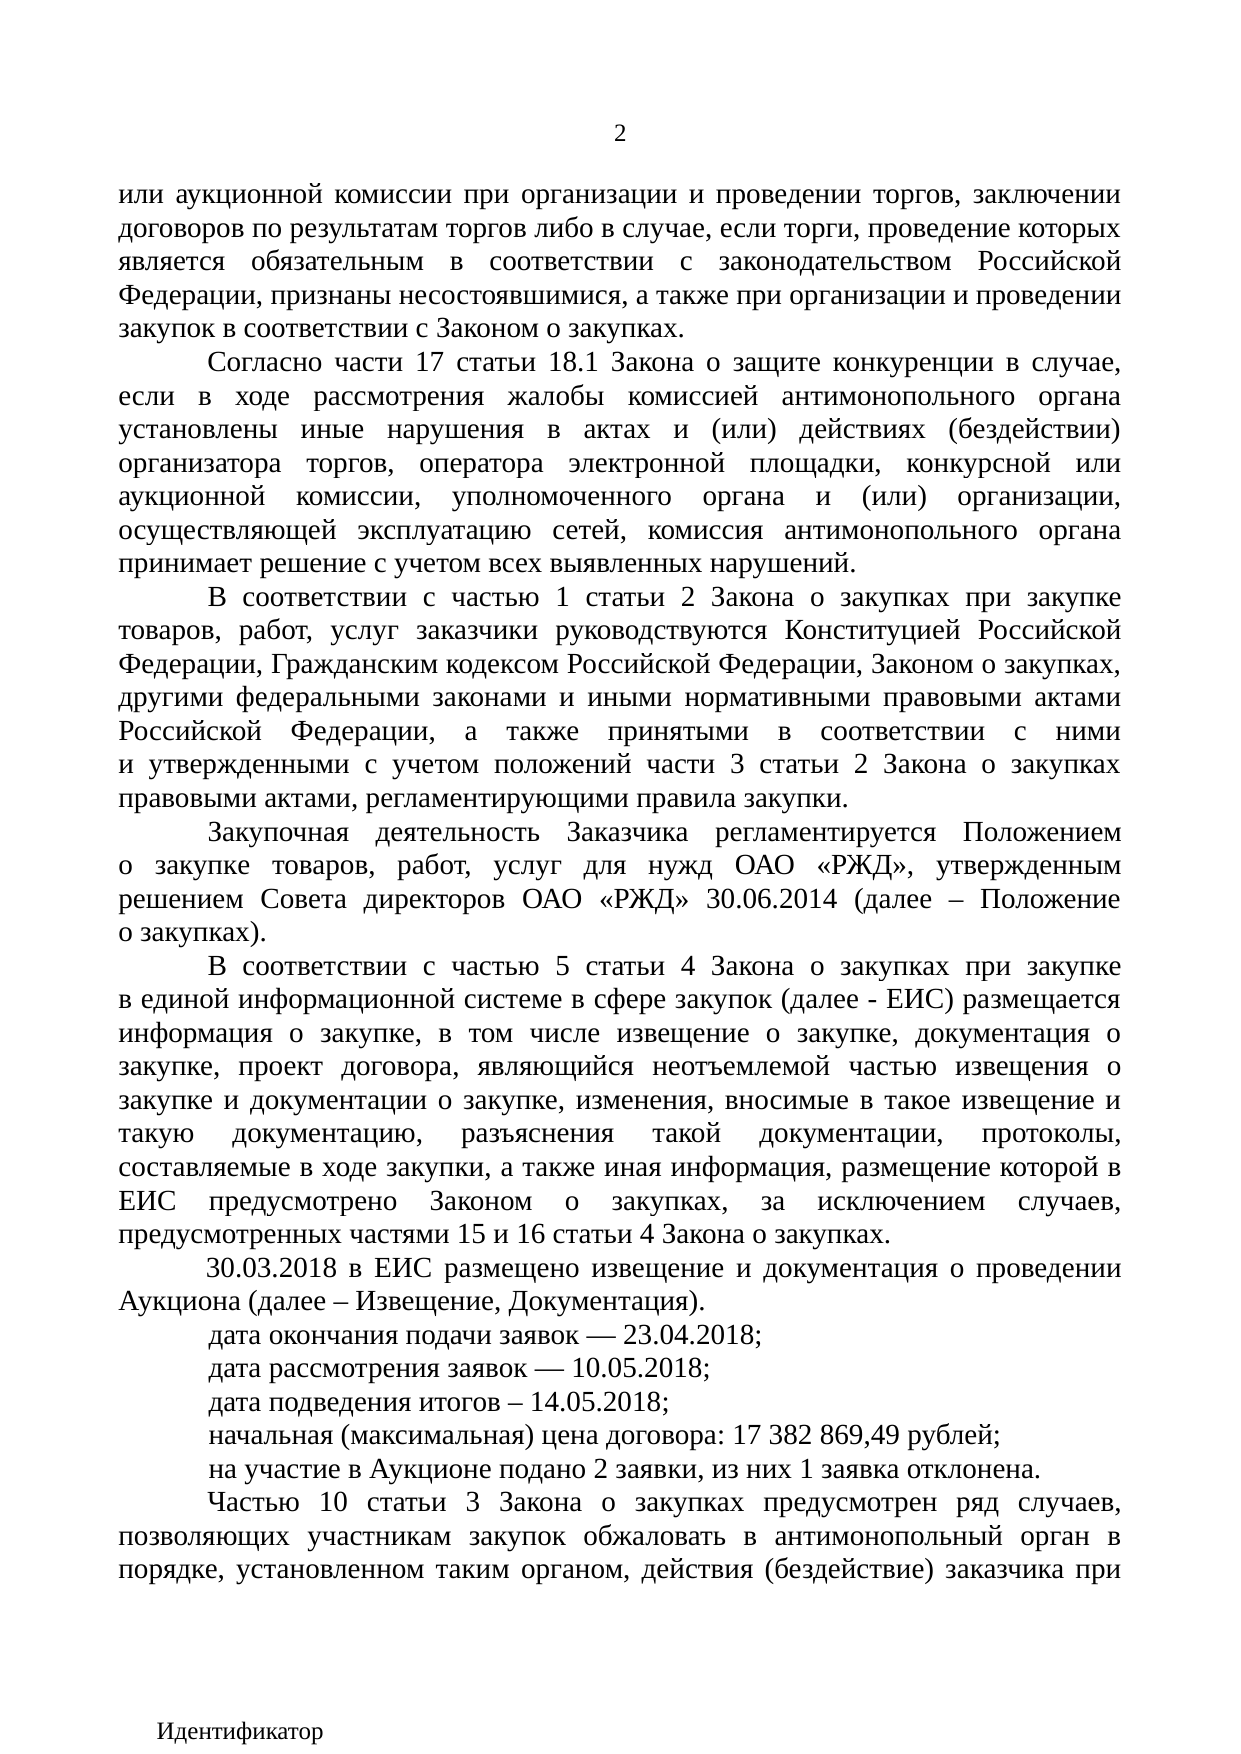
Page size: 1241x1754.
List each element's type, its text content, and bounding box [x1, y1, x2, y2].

text Частью 10 статьи 3 Закона о закупках предусмотрен ряд случаев, позволяющих участникам закупок обжаловать в антимонопольный орган в порядке, установленном таким органом, действия (бездействие) заказчика при [118, 1484, 1122, 1585]
text Закупочная деятельность Заказчика регламентируется Положением о закупке товаров, работ, услуг для нужд ОАО «РЖД», утвержденным решением Совета директоров ОАО «РЖД» 30.06.2014 (далее – Положение о закупках). [118, 814, 1122, 948]
text или аукционной комиссии при организации и проведении торгов, заключении договоров по результатам торгов либо в случае, если торги, проведение которых является обязательным в соответствии с законодательством Российской Федерации, признаны несостоявшимися, а также при организации и проведении закупок в соответствии с Законом о закупках. [118, 176, 1122, 344]
text начальная (максимальная) цена договора: 17 382 869,49 рублей; [118, 1417, 1122, 1451]
text В соответствии с частью 1 статьи 2 Закона о закупках при закупке товаров, работ, услуг заказчики руководствуются Конституцией Российской Федерации, Гражданским кодексом Российской Федерации, Законом о закупках, другими федеральными законами и иными нормативными правовыми актами Российской Федерации, а также принятыми в соответствии с ними и утвержденными с учетом положений части 3 статьи 2 Закона о закупках правовыми актами, регламентирующими правила закупки. [118, 579, 1122, 814]
text дата окончания подачи заявок — 23.04.2018; [118, 1317, 1122, 1350]
text В соответствии с частью 5 статьи 4 Закона о закупках при закупке в единой информационной системе в сфере закупок (далее - ЕИС) размещается информация о закупке, в том числе извещение о закупке, документация о закупке, проект договора, являющийся неотъемлемой частью извещения о закупке и документации о закупке, изменения, вносимые в такое извещение и такую документацию, разъяснения такой документации, протоколы, составляемые в ходе закупки, а также иная информация, размещение которой в ЕИС предусмотрено Законом о закупках, за исключением случаев, предусмотренных частями 15 и 16 статьи 4 Закона о закупках. [118, 948, 1122, 1250]
text дата подведения итогов – 14.05.2018; [118, 1384, 1122, 1417]
text Согласно части 17 статьи 18.1 Закона о защите конкуренции в случае, если в ходе рассмотрения жалобы комиссией антимонопольного органа установлены иные нарушения в актах и (или) действиях (бездействии) организатора торгов, оператора электронной площадки, конкурсной или аукционной комиссии, уполномоченного органа и (или) организации, осуществляющей эксплуатацию сетей, комиссия антимонопольного органа принимает решение с учетом всех выявленных нарушений. [118, 344, 1122, 579]
text 30.03.2018 в ЕИС размещено извещение и документация о проведении Аукциона (далее – Извещение, Документация). [118, 1250, 1122, 1317]
text на участие в Аукционе подано 2 заявки, из них 1 заявка отклонена. [118, 1451, 1122, 1484]
text дата рассмотрения заявок — 10.05.2018; [118, 1350, 1122, 1384]
